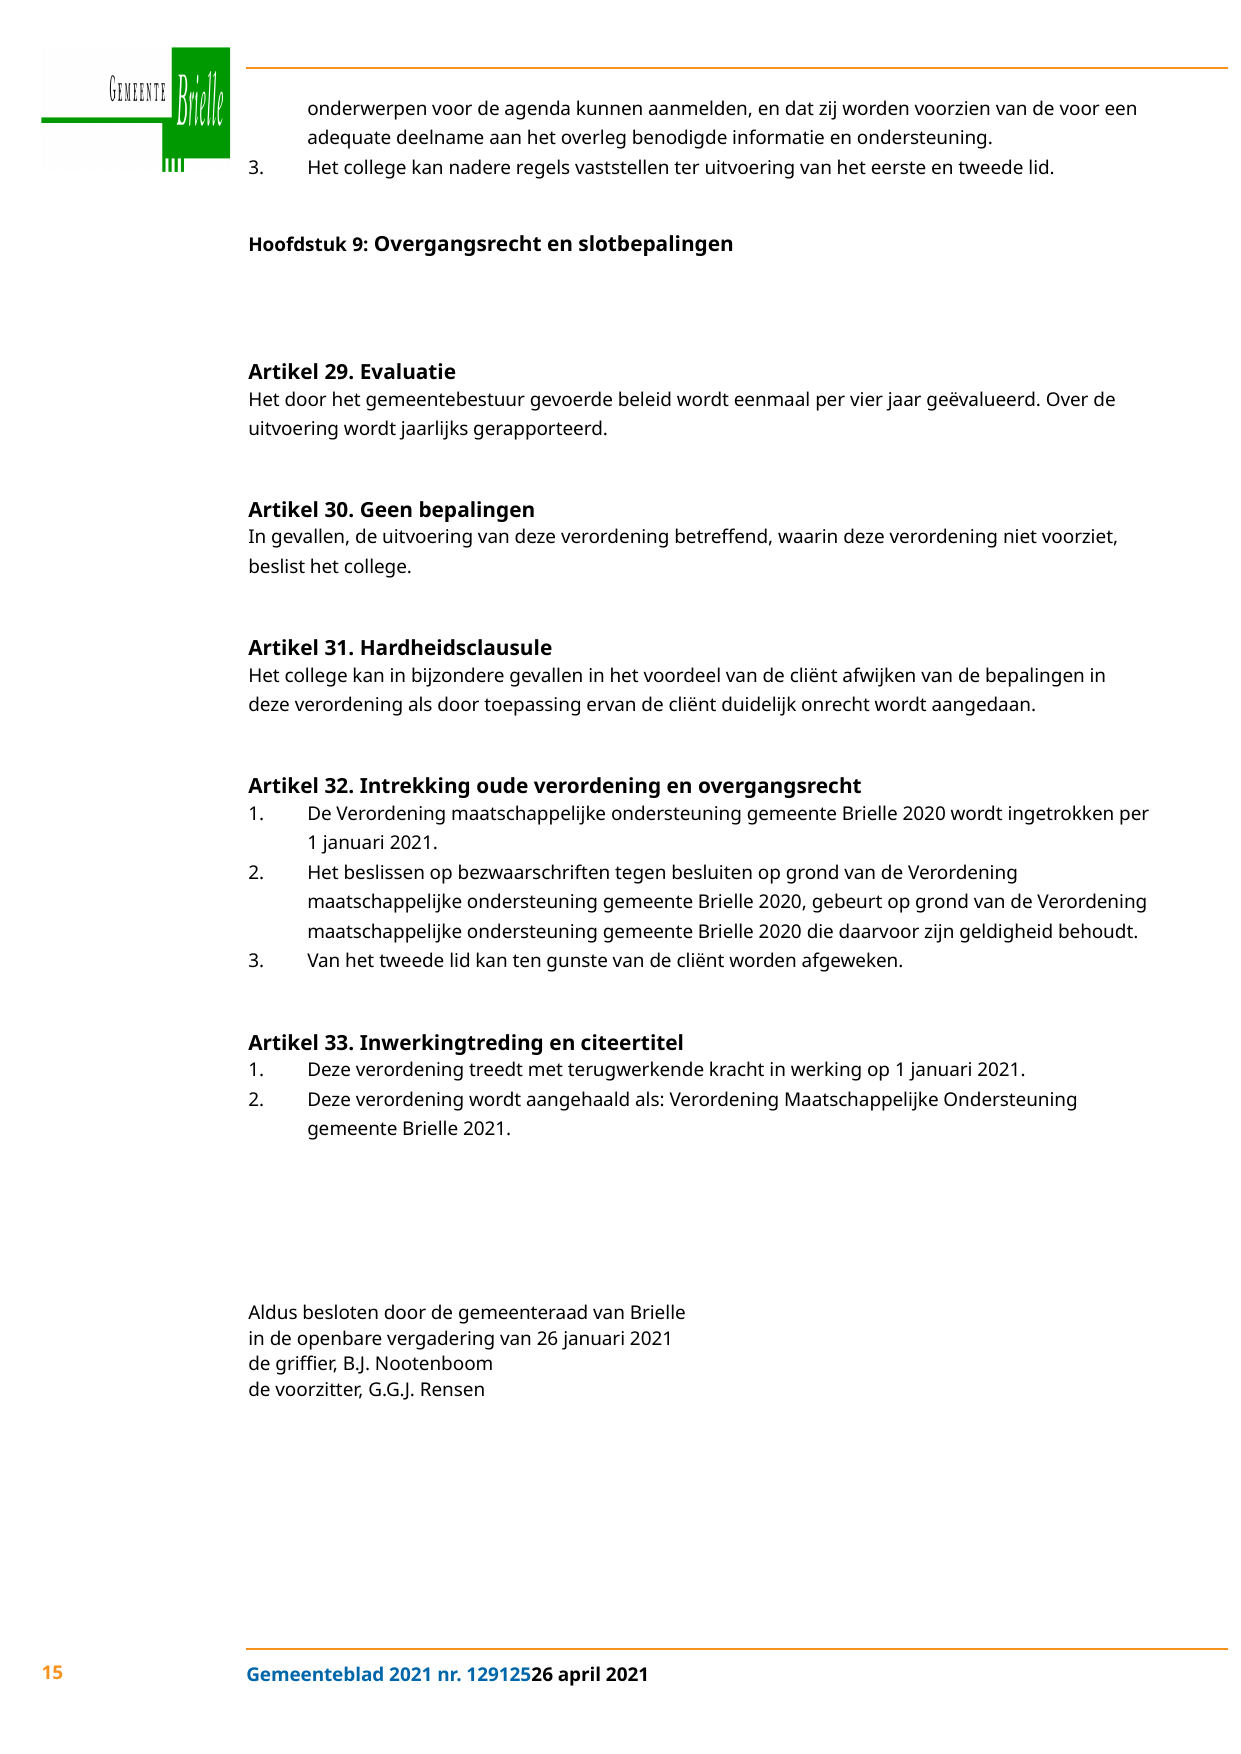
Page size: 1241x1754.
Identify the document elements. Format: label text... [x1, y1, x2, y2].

text Artikel 32. Intrekking oude verordening en overgangsrecht [248, 771, 1152, 800]
text Het college kan in bijzondere gevallen in het voordeel van de cliënt afwijken van de bepalingen in deze verordening als door toepassing ervan de cliënt duidelijk onrecht wordt aangedaan. [248, 662, 1152, 717]
text in de openbare vergadering van 26 januari 2021 [248, 1325, 1152, 1350]
text de griffier, B.J. Nootenboom [248, 1350, 1152, 1376]
text Het door het gemeentebestuur gevoerde beleid wordt eenmaal per vier jaar geëvalueerd. Over de uitvoering wordt jaarlijks gerapporteerd. [248, 386, 1152, 441]
list De Verordening maatschappelijke ondersteuning gemeente Brielle 2020 wordt ingetrokken per 1 januari 2021. [248, 800, 1152, 855]
text de voorzitter, G.G.J. Rensen [248, 1376, 1152, 1402]
text Aldus besloten door de gemeenteraad van Brielle [248, 1299, 1152, 1325]
list Het beslissen op bezwaarschriften tegen besluiten op grond van de Verordening maatschappelijke ondersteuning gemeente Brielle 2020, gebeurt op grond van de Verordening maatschappelijke ondersteuning gemeente Brielle 2020 die daarvoor zijn geldigheid behoudt. [248, 859, 1152, 944]
text Artikel 33. Inwerkingtreding en citeertitel [248, 1028, 1152, 1056]
text Artikel 29. Evaluatie [248, 357, 1152, 386]
picture [41, 47, 231, 172]
text Hoofdstuk 9: Overgangsrecht en slotbepalingen [248, 229, 1152, 258]
list Deze verordening wordt aangehaald als: Verordening Maatschappelijke Ondersteuning gemeente Brielle 2021. [248, 1086, 1152, 1141]
text In gevallen, de uitvoering van deze verordening betreffend, waarin deze verordening niet voorziet, beslist het college. [248, 524, 1152, 579]
text Artikel 31. Hardheidsclausule [248, 633, 1152, 662]
list Deze verordening treedt met terugwerkende kracht in werking op 1 januari 2021. [248, 1056, 1152, 1082]
list onderwerpen voor de agenda kunnen aanmelden, en dat zij worden voorzien van de voor een adequate deelname aan het overleg benodigde informatie en ondersteuning. [248, 95, 1152, 150]
list Van het tweede lid kan ten gunste van de cliënt worden afgeweken. [248, 948, 1152, 973]
text Artikel 30. Geen bepalingen [248, 495, 1152, 524]
list Het college kan nadere regels vaststellen ter uitvoering van het eerste en tweede lid. [248, 154, 1152, 180]
